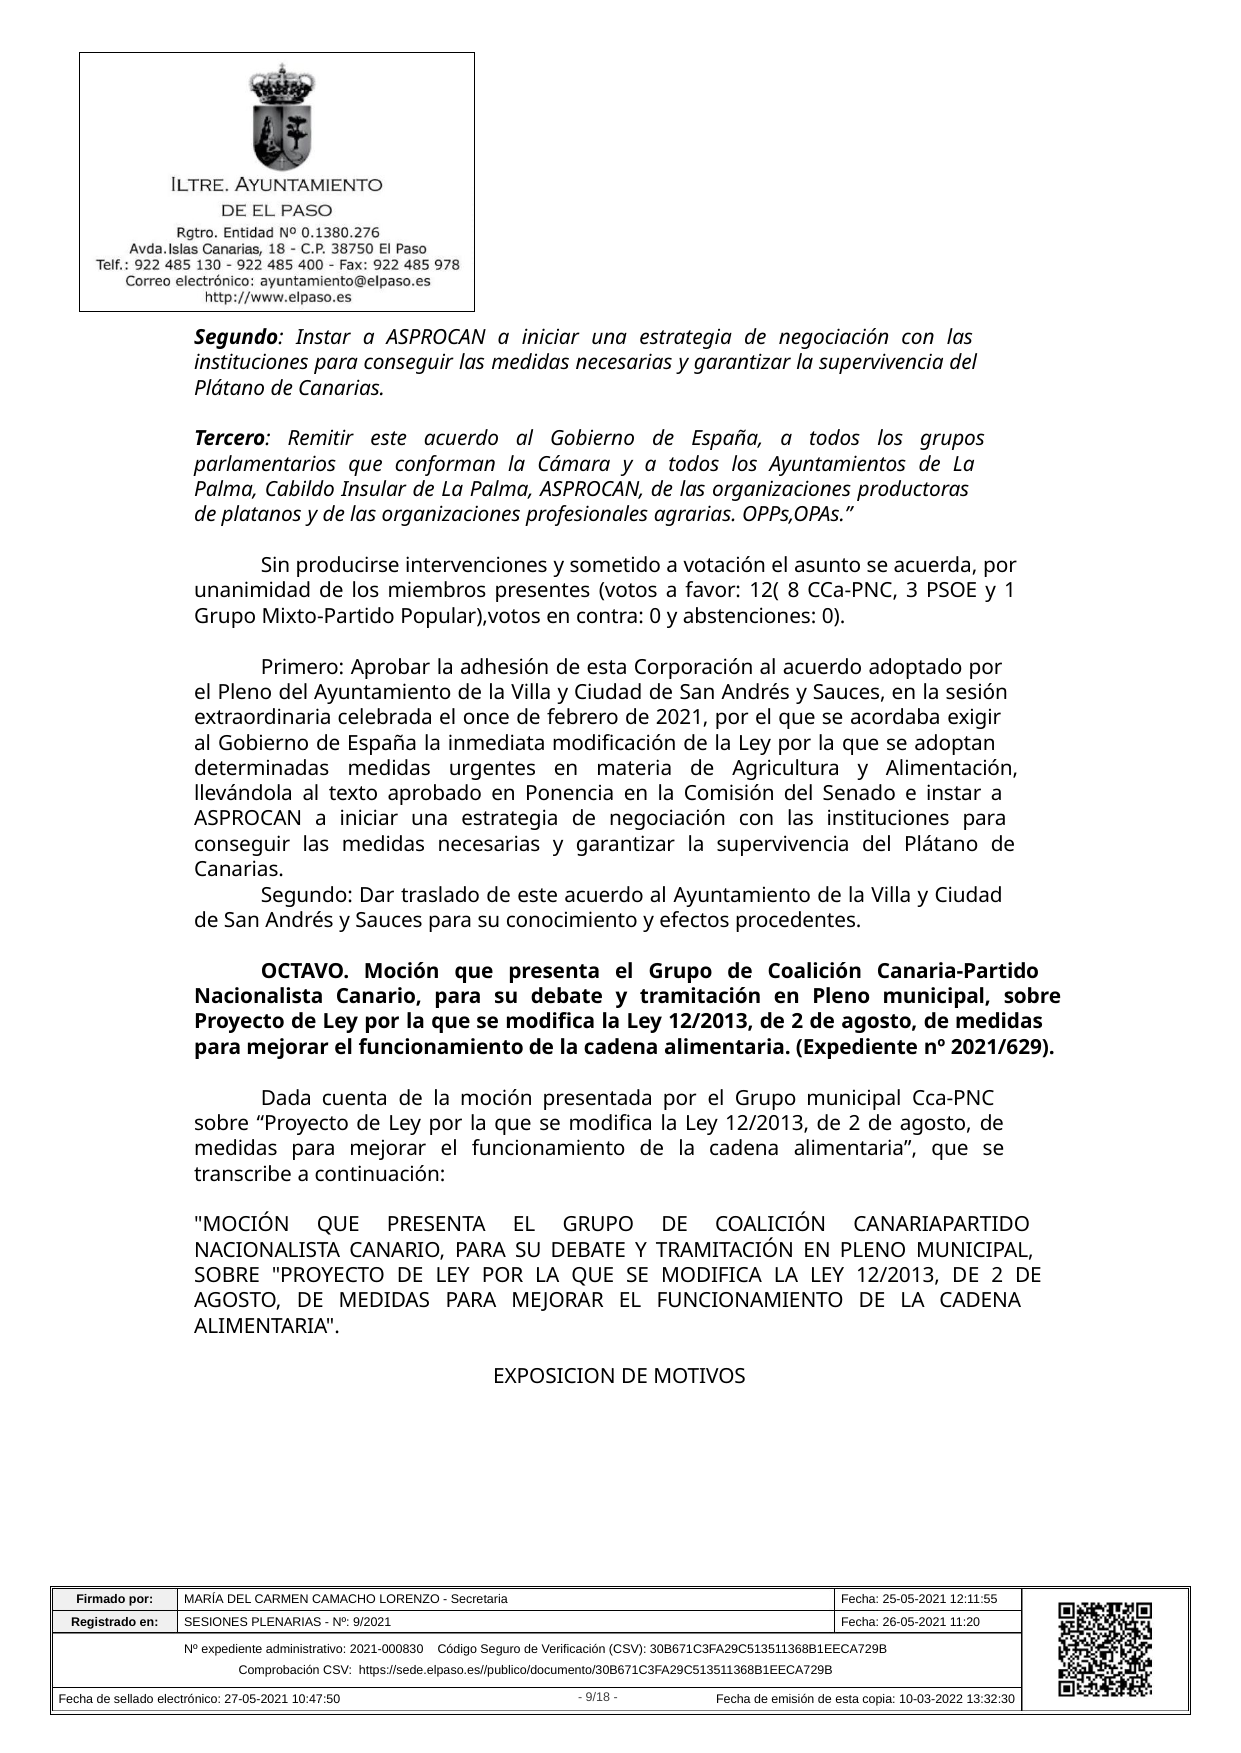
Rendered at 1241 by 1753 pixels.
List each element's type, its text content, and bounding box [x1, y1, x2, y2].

text unanimidad de los miembros presentes (votos a favor: 12( 8 CCa-PNC, 3 PSOE y 1 [194, 578, 1072, 603]
text "MOCIÓN QUE PRESENTA EL GRUPO DE COALICIÓN CANARIAPARTIDO [194, 1212, 1072, 1237]
text SESIONES PLENARIAS - Nº: 9/2021 [184, 1615, 533, 1629]
text SOBRE "PROYECTO DE LEY POR LA QUE SE MODIFICA LA LEY 12/2013, DE 2 DE [194, 1263, 1072, 1287]
text Grupo Mixto-Partido Popular),votos en contra: 0 y abstenciones: 0). [194, 603, 1072, 628]
text Segundo: Instar a ASPROCAN a iniciar una estrategia de negociación con las [194, 324, 1072, 349]
picture [51, 1587, 1190, 1714]
text Fecha de emisión de esta copia: 10-03-2022 13:32:30 [716, 1692, 1040, 1706]
text Primero: Aprobar la adhesión de esta Corporación al acuerdo adoptado por [261, 654, 1072, 679]
text Firmado por: [76, 1593, 172, 1607]
text AGOSTO, DE MEDIDAS PARA MEJORAR EL FUNCIONAMIENTO DE LA CADENA [194, 1288, 1072, 1313]
text determinadas medidas urgentes en materia de Agricultura y Alimentación, [194, 755, 1072, 780]
text NACIONALISTA CANARIO, PARA SU DEBATE Y TRAMITACIÓN EN PLENO MUNICIPAL, [194, 1237, 1072, 1262]
text Comprobación CSV: https://sede.elpaso.es//publico/documento/30B671C3FA29C513511368B1EECA729B [238, 1663, 914, 1677]
text Segundo: Dar traslado de este acuerdo al Ayuntamiento de la Villa y Ciudad [261, 882, 1071, 907]
text sobre “Proyecto de Ley por la que se modifica la Ley 12/2013, de 2 de agosto, de [194, 1111, 1072, 1135]
text conseguir las medidas necesarias y garantizar la supervivencia del Plátano de [194, 831, 1072, 856]
text instituciones para conseguir las medidas necesarias y garantizar la supervivencia del [194, 350, 1072, 375]
picture [80, 53, 474, 311]
text ALIMENTARIA". [194, 1313, 1072, 1338]
text ASPROCAN a iniciar una estrategia de negociación con las instituciones para [194, 806, 1072, 831]
text Proyecto de Ley por la que se modifica la Ley 12/2013, de 2 de agosto, de medidas [194, 1009, 1072, 1034]
text transcribe a continuación: [194, 1161, 1072, 1186]
text - 9/18 - [578, 1691, 636, 1705]
text Fecha de sellado electrónico: 27-05-2021 10:47:50 [58, 1692, 365, 1706]
text Registrado en: [71, 1615, 177, 1629]
text Fecha: 26-05-2021 11:20 [841, 1615, 1022, 1629]
text de platanos y de las organizaciones profesionales agrarias. OPPs,OPAs.” [194, 502, 1072, 527]
text Fecha: 25-05-2021 12:11:55 [841, 1593, 1022, 1607]
text Dada cuenta de la moción presentada por el Grupo municipal Cca-PNC [261, 1085, 1072, 1110]
text Plátano de Canarias. [194, 375, 1072, 400]
text Sin producirse intervenciones y sometido a votación el asunto se acuerda, por [261, 553, 1072, 577]
text Nº expediente administrativo: 2021-000830 Código Seguro de Verificación (CSV): 30B671C3FA29C513511368B1EECA729B [184, 1642, 914, 1656]
text Nacionalista Canario, para su debate y tramitación en Pleno municipal, sobre [194, 983, 1072, 1009]
text OCTAVO. Moción que presenta el Grupo de Coalición Canaria-Partido [261, 958, 1072, 983]
text Palma, Cabildo Insular de La Palma, ASPROCAN, de las organizaciones productoras [194, 477, 1072, 501]
text para mejorar el funcionamiento de la cadena alimentaria. (Expediente nº 2021/629). [194, 1034, 1072, 1059]
text MARÍA DEL CARMEN CAMACHO LORENZO - Secretaria [184, 1593, 533, 1607]
text medidas para mejorar el funcionamiento de la cadena alimentaria”, que se [194, 1136, 1072, 1161]
text llevándola al texto aprobado en Ponencia en la Comisión del Senado e instar a [194, 781, 1072, 806]
text parlamentarios que conforman la Cámara y a todos los Ayuntamientos de La [194, 451, 1072, 476]
text el Pleno del Ayuntamiento de la Villa y Ciudad de San Andrés y Sauces, en la sesión [194, 679, 1072, 704]
text Tercero: Remitir este acuerdo al Gobierno de España, a todos los grupos [194, 425, 1072, 451]
text EXPOSICION DE MOTIVOS [493, 1364, 773, 1389]
text Canarias. [194, 857, 1072, 881]
text extraordinaria celebrada el once de febrero de 2021, por el que se acordaba exigir [194, 705, 1072, 730]
text al Gobierno de España la inmediata modificación de la Ley por la que se adoptan [194, 730, 1072, 755]
text de San Andrés y Sauces para su conocimiento y efectos procedentes. [194, 908, 1071, 932]
